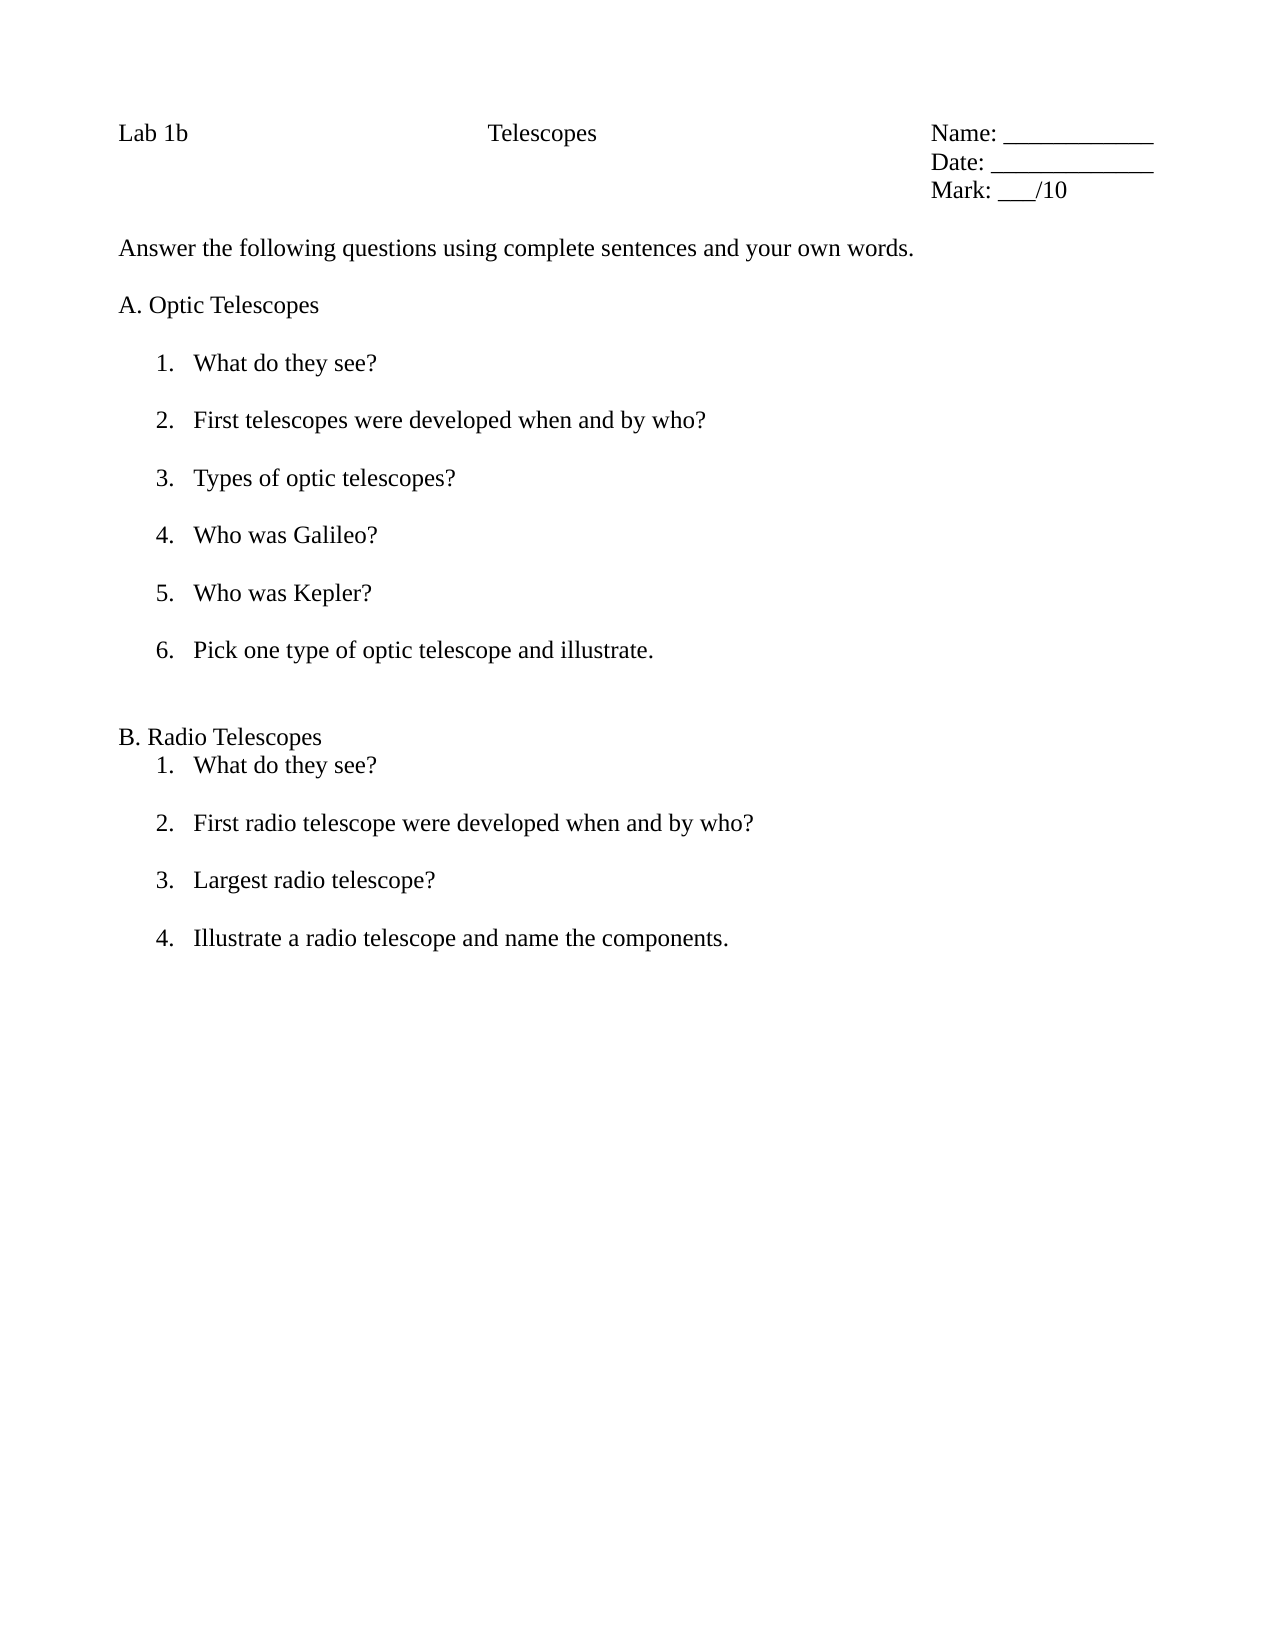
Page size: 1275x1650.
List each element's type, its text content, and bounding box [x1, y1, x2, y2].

list What do they see? [156, 751, 1157, 779]
text Answer the following questions using complete sentences and your own words. [118, 233, 1157, 262]
text Mark: ___/10 [118, 176, 1157, 204]
list Types of optic telescopes? [156, 463, 1157, 492]
list Who was Galileo? [156, 521, 1157, 549]
list What do they see? [156, 348, 1157, 377]
text Lab 1b Telescopes Name: ____________ [118, 118, 1157, 147]
list Pick one type of optic telescope and illustrate. [156, 636, 1157, 664]
list Illustrate a radio telescope and name the components. [156, 923, 1157, 952]
text B. Radio Telescopes [118, 722, 1157, 751]
list Largest radio telescope? [156, 866, 1157, 894]
text Date: _____________ [118, 147, 1157, 176]
list First telescopes were developed when and by who? [156, 406, 1157, 434]
text A. Optic Telescopes [118, 291, 1157, 319]
list Who was Kepler? [156, 578, 1157, 607]
list First radio telescope were developed when and by who? [156, 808, 1157, 837]
